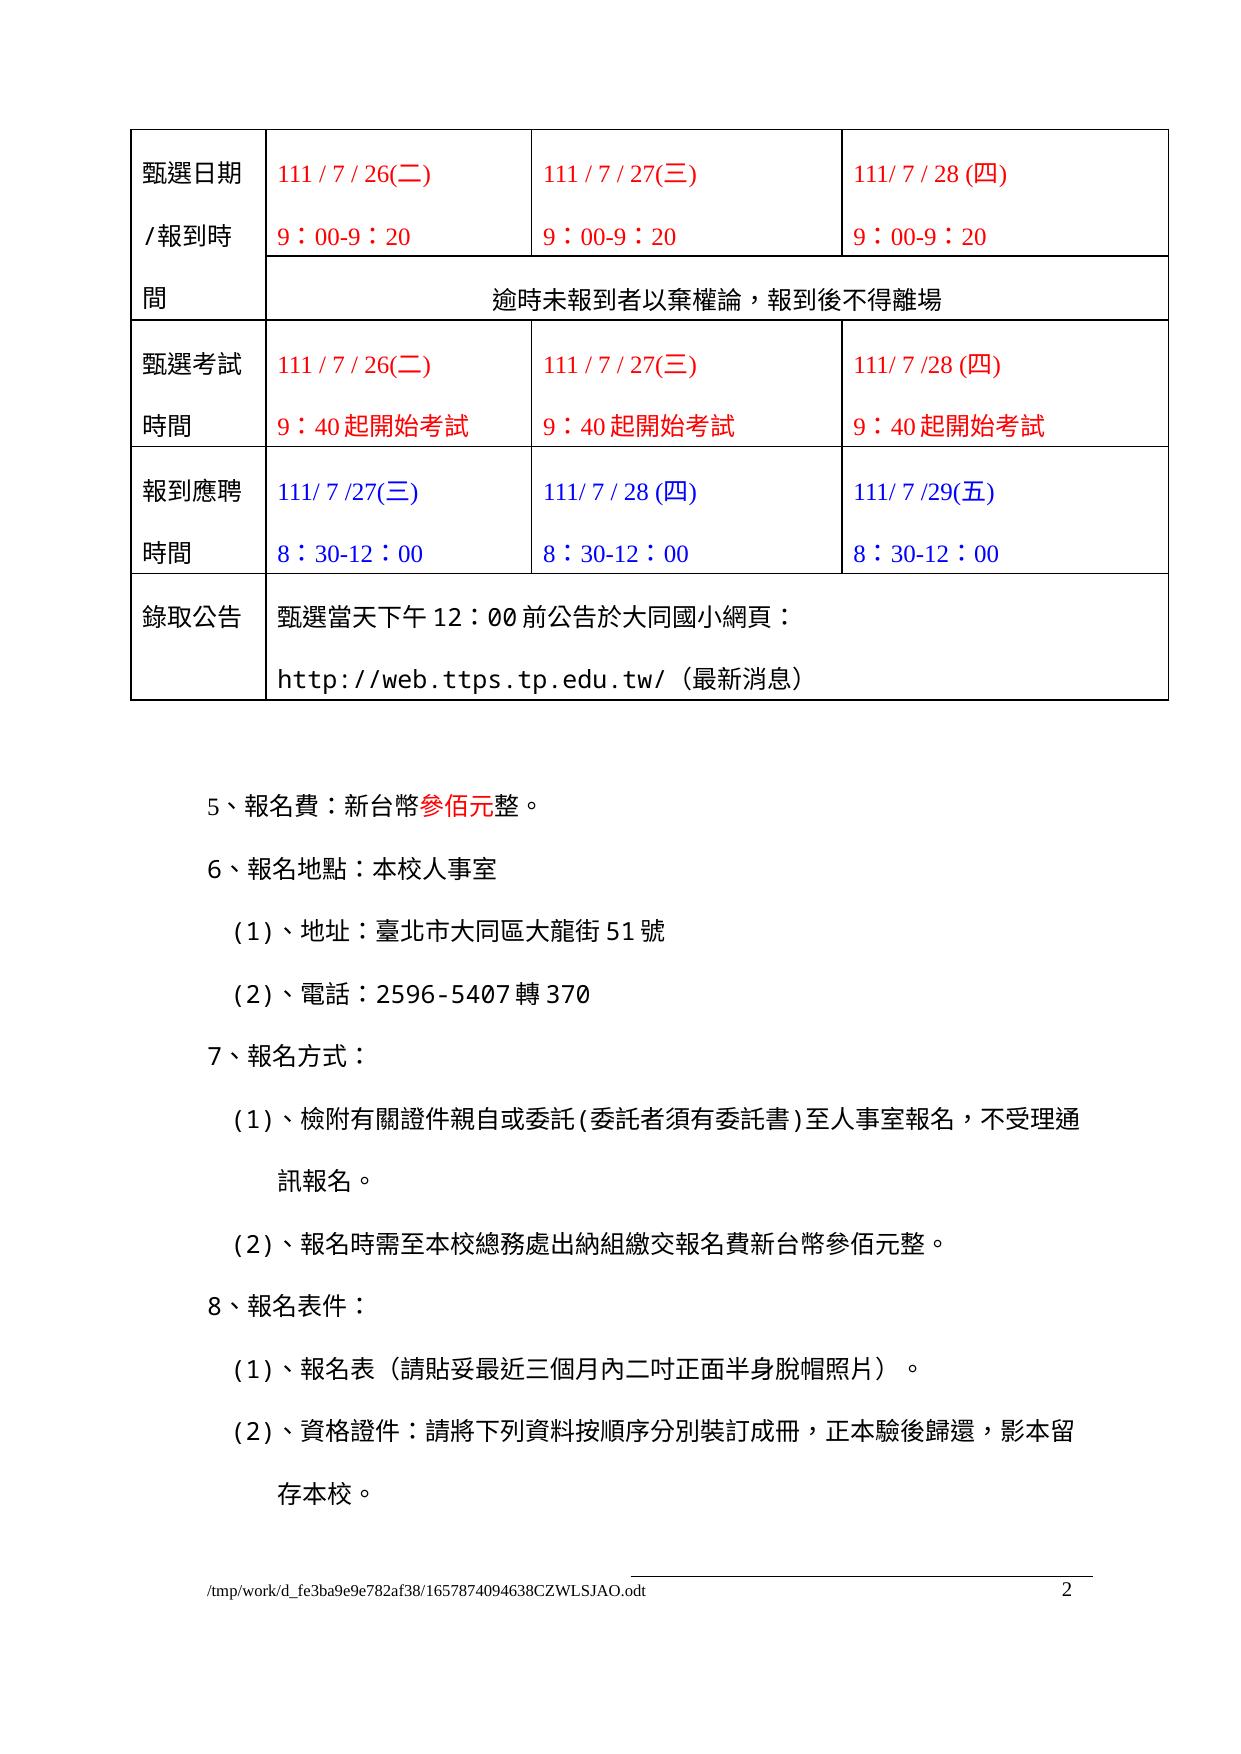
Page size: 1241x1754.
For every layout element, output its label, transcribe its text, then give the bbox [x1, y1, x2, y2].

list 地址：臺北市大同區大龍街51號 [230, 888, 1092, 951]
table_cell 111 / 7 / 27(三) 9：40起開始考試 [532, 321, 841, 446]
table_cell 錄取公告 [132, 574, 265, 699]
list 報名費：新台幣參佰元整。 [207, 763, 1092, 826]
table_cell 111/ 7 / 28 (四) 8：30-12：00 [532, 447, 841, 572]
list 報名時需至本校總務處出納組繳交報名費新台幣參佰元整。 [230, 1201, 1092, 1263]
list 檢附有關證件親自或委託(委託者須有委託書)至人事室報名，不受理通訊報名。 [230, 1076, 1092, 1201]
list 電話：2596-5407轉370 [230, 951, 1092, 1013]
table_cell 111 / 7 / 26(二) 9：40起開始考試 [267, 321, 531, 446]
table_cell 111 / 7 / 27(三) 9：00-9：20 [532, 130, 841, 255]
list 報名方式： [207, 1013, 1092, 1076]
list 報名表件： [207, 1263, 1092, 1326]
table_cell 甄選考試時間 [132, 321, 265, 446]
table_cell 111/ 7 /29(五) 8：30-12：00 [843, 447, 1168, 572]
table_cell 111/ 7 /27(三) 8：30-12：00 [267, 447, 531, 572]
table_cell 甄選當天下午12：00前公告於大同國小網頁： http://web.ttps.tp.edu.tw/（最新消息） [267, 574, 1168, 699]
table_cell 報到應聘時間 [132, 447, 265, 572]
table_cell 111 / 7 / 26(二) 9：00-9：20 [267, 130, 531, 255]
list 資格證件：請將下列資料按順序分別裝訂成冊，正本驗後歸還，影本留存本校。 [230, 1388, 1092, 1513]
list 報名地點：本校人事室 [207, 826, 1092, 888]
table_cell 逾時未報到者以棄權論，報到後不得離場 [267, 257, 1168, 319]
list 報名表（請貼妥最近三個月內二吋正面半身脫帽照片）。 [230, 1326, 1092, 1388]
table_cell 甄選日期/報到時間 [132, 130, 265, 319]
table_cell 111/ 7 /28 (四) 9：40起開始考試 [843, 321, 1168, 446]
table_cell 111/ 7 / 28 (四) 9：00-9：20 [843, 130, 1168, 255]
